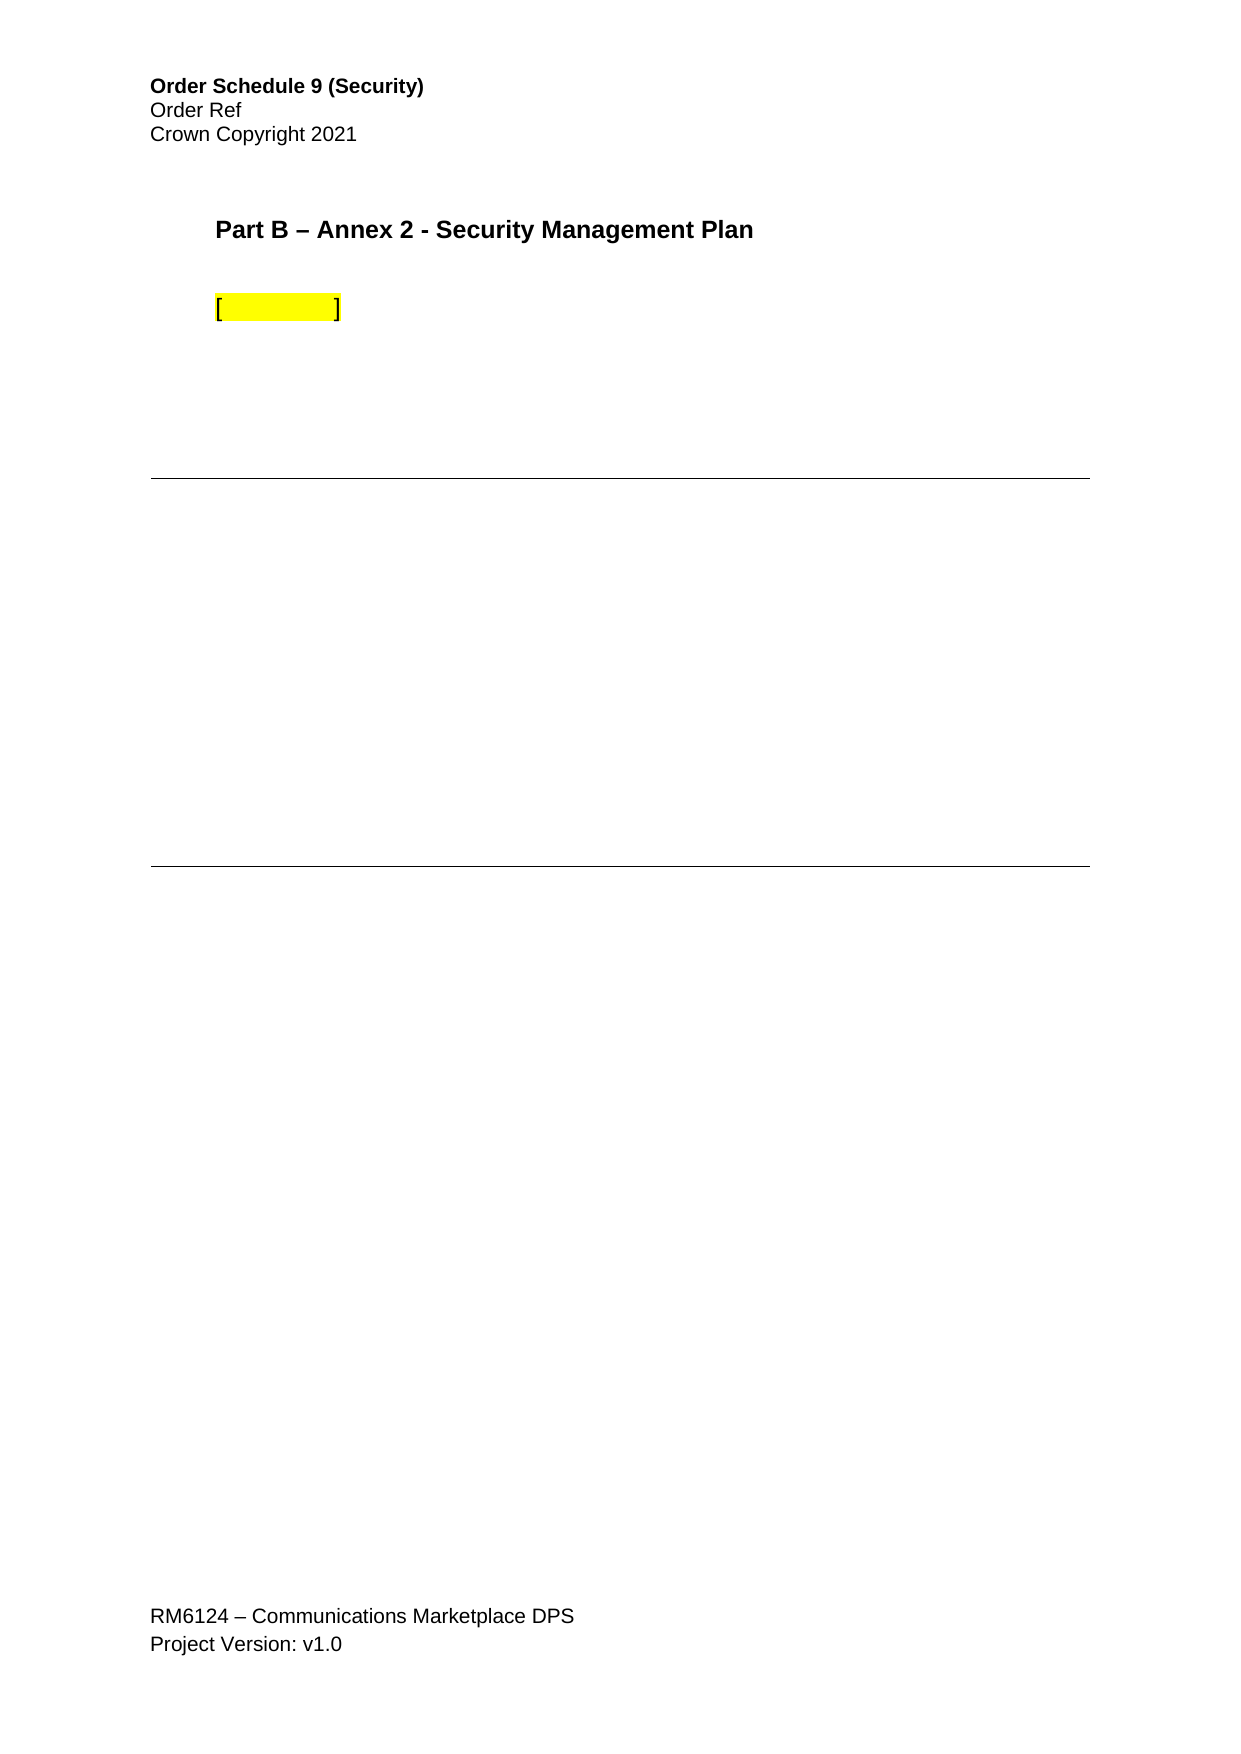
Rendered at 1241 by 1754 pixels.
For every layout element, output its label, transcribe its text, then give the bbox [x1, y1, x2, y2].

text Part B – Annex 2 - Security Management Plan [151, 151, 1089, 227]
text [ ] [151, 227, 1089, 321]
